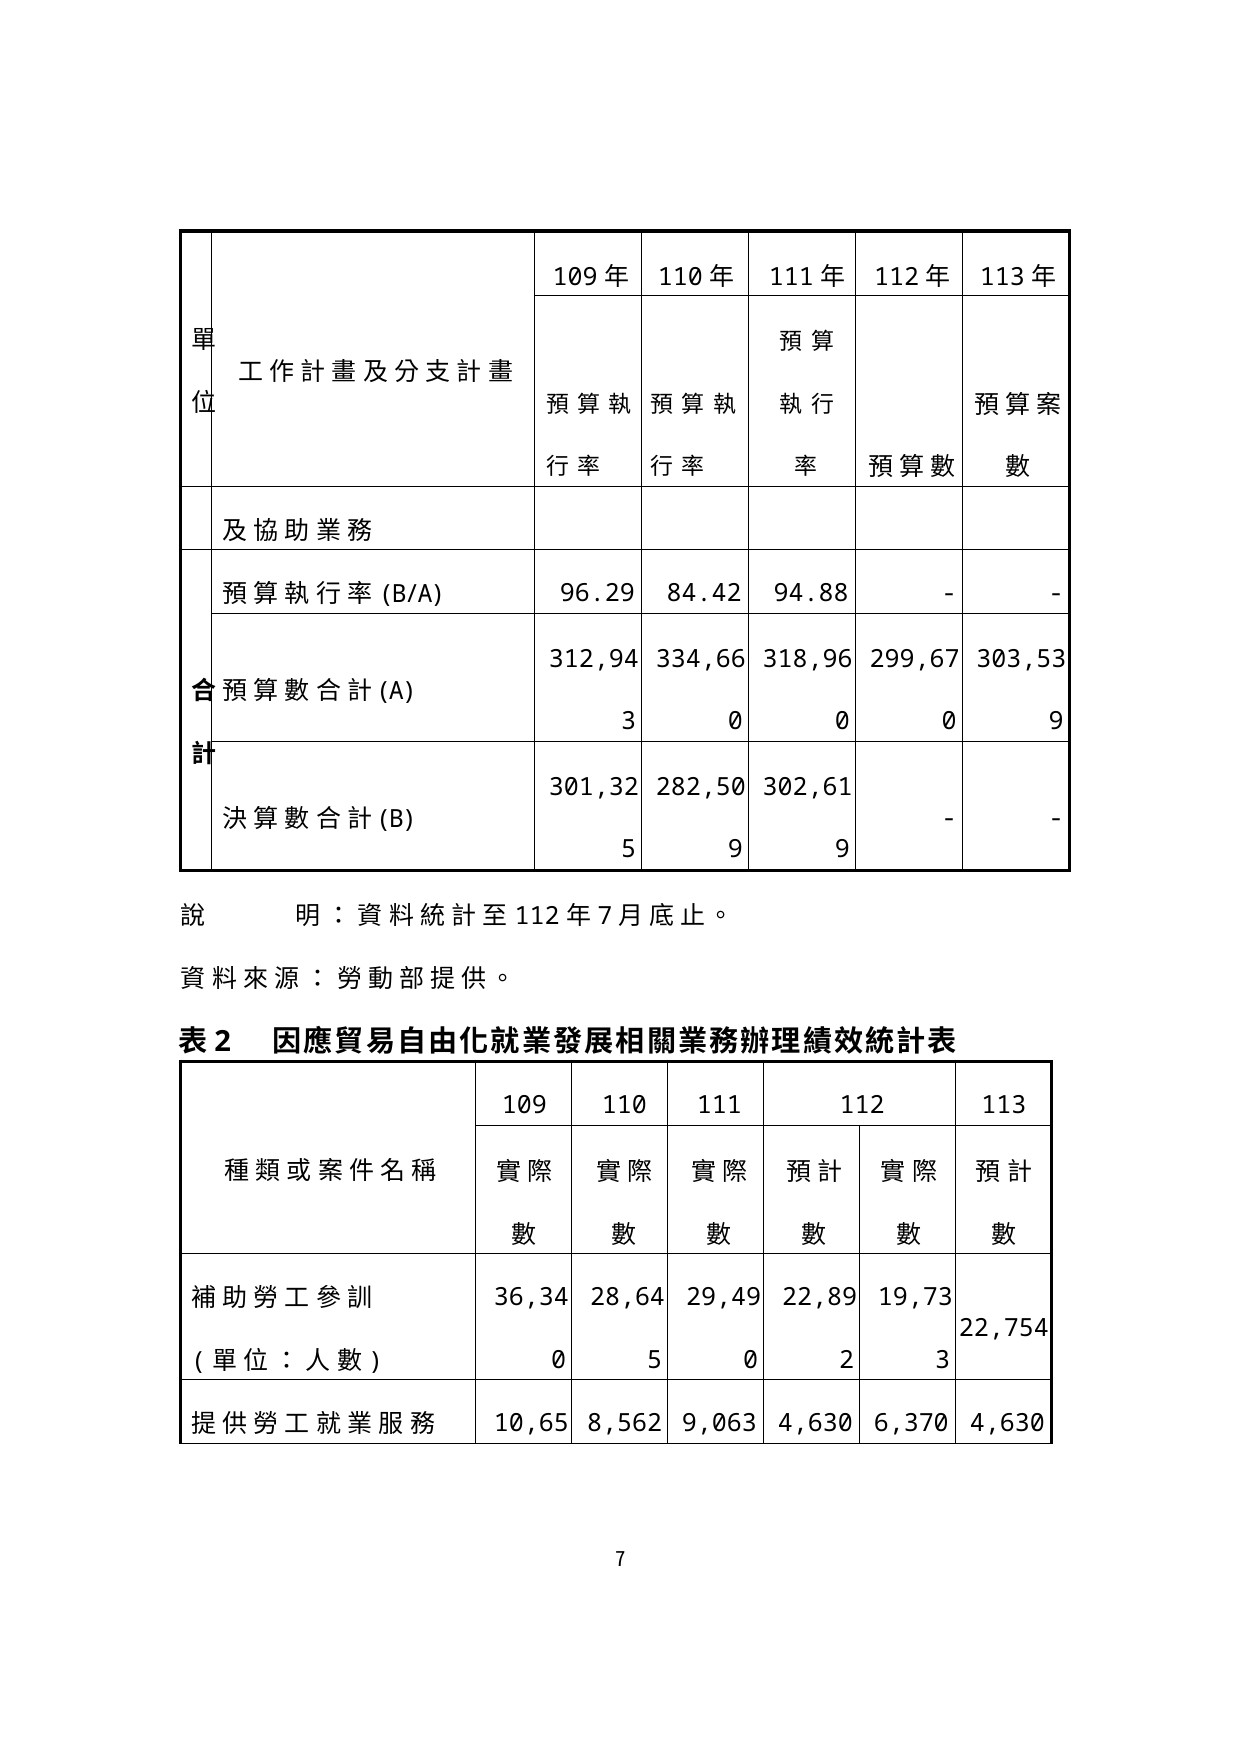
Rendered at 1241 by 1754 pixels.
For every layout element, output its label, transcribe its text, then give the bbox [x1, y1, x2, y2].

table_cell 301,325 [535, 742, 641, 869]
table_cell 提供勞工就業服務 [182, 1380, 475, 1443]
table_cell 預算執行率 [642, 296, 748, 486]
table_cell 36,340 [476, 1254, 571, 1379]
table_cell 9,063 [668, 1380, 763, 1443]
text 說 明：資料統計至112年7月底止。 [177, 872, 1063, 934]
table_cell 決算數合計(B) [212, 742, 534, 869]
table_cell 預算執行率 [749, 296, 855, 486]
table_cell [963, 487, 1068, 549]
table_cell 6,370 [860, 1380, 955, 1443]
table_header 單位 [182, 233, 211, 486]
table_cell 實際數 [860, 1126, 955, 1253]
text 表2 因應貿易自由化就業發展相關業務辦理績效統計表 [177, 997, 1063, 1059]
table_cell - [963, 550, 1068, 613]
table_cell 96.29 [535, 550, 641, 613]
table_cell 及協助業務 [212, 487, 534, 549]
table_header 工作計畫及分支計畫 [212, 233, 534, 486]
table_header 111年 [749, 233, 855, 295]
table_cell 302,619 [749, 742, 855, 869]
table_header 110 [572, 1063, 667, 1125]
table_cell 22,892 [764, 1254, 859, 1379]
table_header 109年 [535, 233, 641, 295]
table_header 109 [476, 1063, 571, 1125]
table_cell [642, 487, 748, 549]
table_cell 19,733 [860, 1254, 955, 1379]
table_cell 8,562 [572, 1380, 667, 1443]
table_cell [856, 487, 962, 549]
table_cell 4,630 [764, 1380, 859, 1443]
table_cell 預算案數 [963, 296, 1068, 486]
table_header 110年 [642, 233, 748, 295]
table_header 113 [956, 1063, 1050, 1125]
table_header 113年 [963, 233, 1068, 295]
table_cell 318,960 [749, 614, 855, 741]
table_cell 預計數 [956, 1126, 1050, 1253]
table_header 種類或案件名稱 [182, 1063, 475, 1253]
table_cell 334,660 [642, 614, 748, 741]
table_cell 10,65 [476, 1380, 571, 1443]
table_cell 實際數 [572, 1126, 667, 1253]
table_header 112年 [856, 233, 962, 295]
table_cell 發展署及所屬 [182, 487, 211, 549]
table_cell [749, 487, 855, 549]
text 資料來源：勞動部提供。 [177, 934, 1063, 997]
table_cell 4,630 [956, 1380, 1050, 1443]
table_cell 預算執行率(B/A) [212, 550, 534, 613]
table_cell 84.42 [642, 550, 748, 613]
table_cell [535, 487, 641, 549]
table_cell 28,645 [572, 1254, 667, 1379]
table_cell 補助勞工參訓 (單位：人數) [182, 1254, 475, 1379]
table_cell 預算數 [856, 296, 962, 486]
table_cell 29,490 [668, 1254, 763, 1379]
table_header 111 [668, 1063, 763, 1125]
table_cell 312,943 [535, 614, 641, 741]
table_cell 94.88 [749, 550, 855, 613]
table_cell 預算數合計(A) [212, 614, 534, 741]
table_cell 實際數 [668, 1126, 763, 1253]
table_cell 預算執行率 [535, 296, 641, 486]
table_cell 預計數 [764, 1126, 859, 1253]
table_cell 實際數 [476, 1126, 571, 1253]
table_cell 299,670 [856, 614, 962, 741]
table_cell - [963, 742, 1068, 869]
table_cell 282,509 [642, 742, 748, 869]
table_header 112 [764, 1063, 955, 1125]
table_cell - [856, 550, 962, 613]
table_cell 22,754 [956, 1254, 1050, 1379]
table_cell 合計 [182, 550, 211, 869]
table_cell - [856, 742, 962, 869]
table_cell 303,539 [963, 614, 1068, 741]
